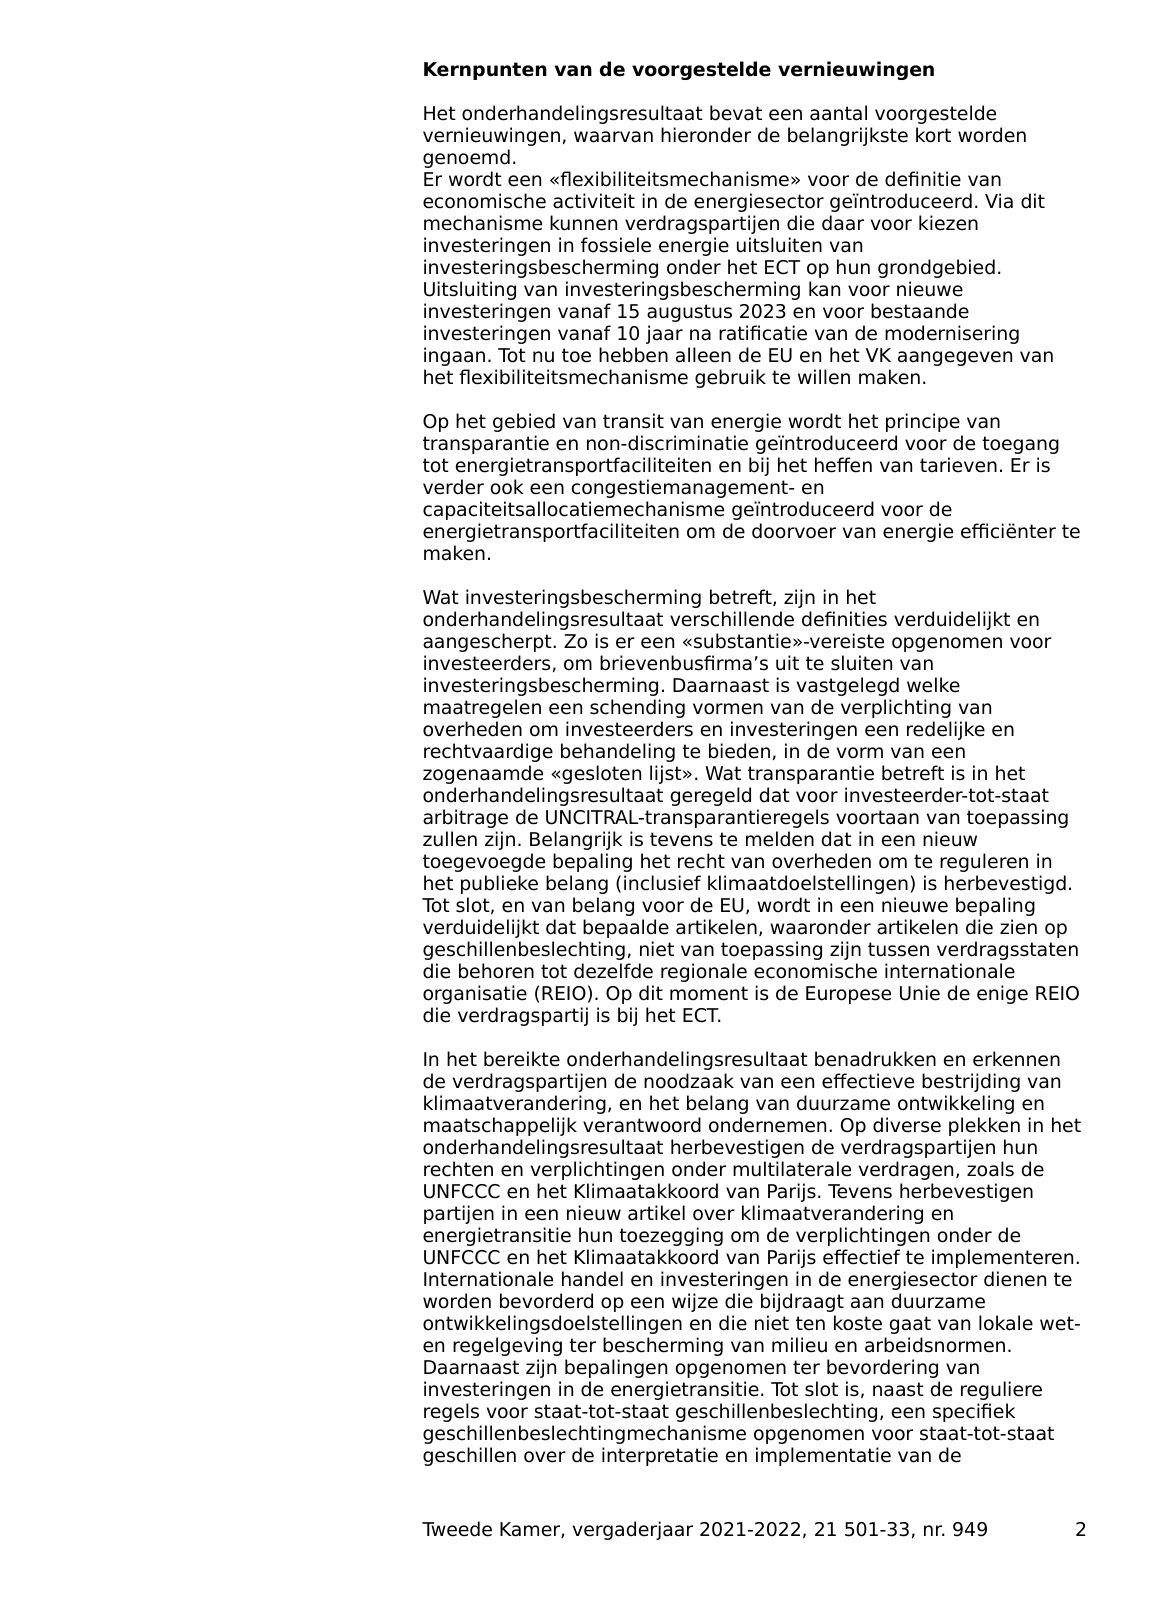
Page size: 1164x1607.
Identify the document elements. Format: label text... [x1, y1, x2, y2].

text In het bereikte onderhandelingsresultaat benadrukken en erkennen de verdragspartijen de noodzaak van een effectieve bestrijding van klimaatverandering, en het belang van duurzame ontwikkeling en maatschappelijk verantwoord ondernemen. Op diverse plekken in het onderhandelingsresultaat herbevestigen de verdragspartijen hun rechten en verplichtingen onder multilaterale verdragen, zoals de UNFCCC en het Klimaatakkoord van Parijs. Tevens herbevestigen partijen in een nieuw artikel over klimaatverandering en energietransitie hun toezegging om de verplichtingen onder de UNFCCC en het Klimaatakkoord van Parijs effectief te implementeren. Internationale handel en investeringen in de energiesector dienen te worden bevorderd op een wijze die bijdraagt aan duurzame ontwikkelingsdoelstellingen en die niet ten koste gaat van lokale wet- en regelgeving ter bescherming van milieu en arbeidsnormen. Daarnaast zijn bepalingen opgenomen ter bevordering van investeringen in de energietransitie. Tot slot is, naast de reguliere regels voor staat-tot-staat geschillenbeslechting, een specifiek geschillenbeslechtingmechanisme opgenomen voor staat-tot-staat geschillen over de interpretatie en implementatie van de [422, 1049, 1087, 1467]
text Op het gebied van transit van energie wordt het principe van transparantie en non-discriminatie geïntroduceerd voor de toegang tot energietransportfaciliteiten en bij het heffen van tarieven. Er is verder ook een congestiemanagement- en capaciteitsallocatiemechanisme geïntroduceerd voor de energietransportfaciliteiten om de doorvoer van energie efficiënter te maken. [422, 411, 1087, 565]
text Wat investeringsbescherming betreft, zijn in het onderhandelingsresultaat verschillende definities verduidelijkt en aangescherpt. Zo is er een «substantie»-vereiste opgenomen voor investeerders, om brievenbusfirma’s uit te sluiten van investeringsbescherming. Daarnaast is vastgelegd welke maatregelen een schending vormen van de verplichting van overheden om investeerders en investeringen een redelijke en rechtvaardige behandeling te bieden, in de vorm van een zogenaamde «gesloten lijst». Wat transparantie betreft is in het onderhandelingsresultaat geregeld dat voor investeerder-tot-staat arbitrage de UNCITRAL-transparantieregels voortaan van toepassing zullen zijn. Belangrijk is tevens te melden dat in een nieuw toegevoegde bepaling het recht van overheden om te reguleren in het publieke belang (inclusief klimaatdoelstellingen) is herbevestigd. Tot slot, en van belang voor de EU, wordt in een nieuwe bepaling verduidelijkt dat bepaalde artikelen, waaronder artikelen die zien op geschillenbeslechting, niet van toepassing zijn tussen verdragsstaten die behoren tot dezelfde regionale economische internationale organisatie (REIO). Op dit moment is de Europese Unie de enige REIO die verdragspartij is bij het ECT. [422, 587, 1087, 1027]
subtitle Kernpunten van de voorgestelde vernieuwingen [422, 59, 1087, 81]
text Er wordt een «flexibiliteitsmechanisme» voor de definitie van economische activiteit in de energiesector geïntroduceerd. Via dit mechanisme kunnen verdragspartijen die daar voor kiezen investeringen in fossiele energie uitsluiten van investeringsbescherming onder het ECT op hun grondgebied. Uitsluiting van investeringsbescherming kan voor nieuwe investeringen vanaf 15 augustus 2023 en voor bestaande investeringen vanaf 10 jaar na ratificatie van de modernisering ingaan. Tot nu toe hebben alleen de EU en het VK aangegeven van het flexibiliteitsmechanisme gebruik te willen maken. [422, 169, 1087, 389]
text Het onderhandelingsresultaat bevat een aantal voorgestelde vernieuwingen, waarvan hieronder de belangrijkste kort worden genoemd. [422, 103, 1087, 169]
